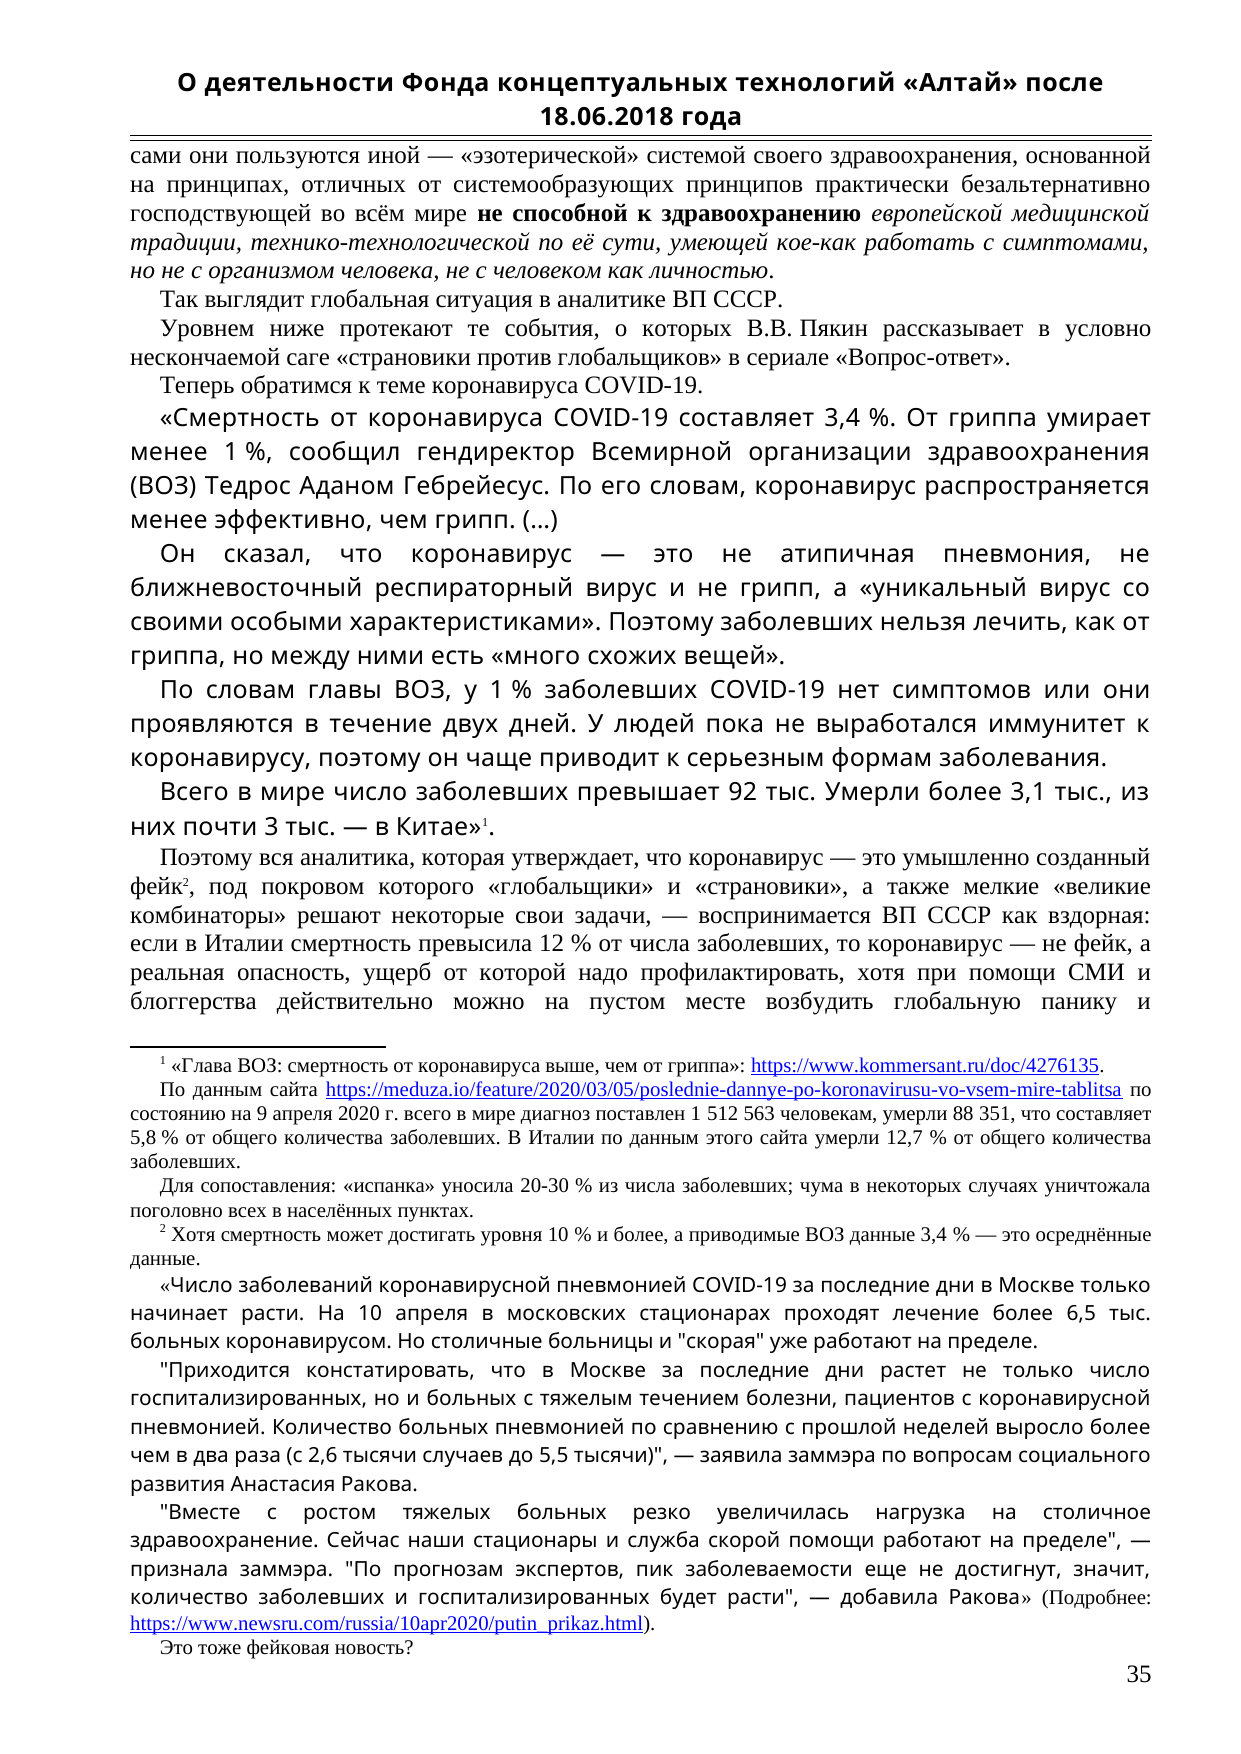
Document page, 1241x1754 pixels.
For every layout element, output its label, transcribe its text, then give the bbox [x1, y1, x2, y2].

text сами они пользуются иной — «эзотерической» системой своего здравоохранения, основанной на принципах, отличных от системообразующих принципов практически безальтернативно господствующей во всём мире не способной к здравоохранению европейской медицинской традиции, технико-технологической по её сути, умеющей кое-как работать с симптомами, но не с организмом человека, не с человеком как личностью. [130, 141, 1152, 284]
text «Число заболеваний коронавирусной пневмонией COVID-19 за последние дни в Москве только начинает расти. На 10 апреля в московских стационарах проходят лечение более 6,5 тыс. больных коронавирусом. Но столичные больницы и "скорая" уже работают на пределе. [130, 1270, 1152, 1355]
text «Смертность от коронавируса COVID-19 составляет 3,4 %. От гриппа умирает менее 1 %, сообщил гендиректор Всемирной организации здравоохранения (ВОЗ) Тедрос Аданом Гебрейесус. По его словам, коронавирус распространяется менее эффективно, чем грипп. (…) [130, 399, 1152, 536]
text Для сопоставления: «испанка» уносила 20-30 % из числа заболевших; чума в некоторых случаях уничтожала поголовно всех в населённых пунктах. [130, 1173, 1152, 1222]
text Он сказал, что коронавирус — это не атипичная пневмония, не ближневосточный респираторный вирус и не грипп, а «уникальный вирус со своими особыми характеристиками». Поэтому заболевших нельзя лечить, как от гриппа, но между ними есть «много схожих вещей». [130, 536, 1152, 672]
text "Вместе с ростом тяжелых больных резко увеличилась нагрузка на столичное здравоохранение. Сейчас наши стационары и служба скорой помощи работают на пределе", — признала заммэра. "По прогнозам экспертов, пик заболеваемости еще не достигнут, значит, количество заболевших и госпитализированных будет расти", — добавила Ракова» (Подробнее: https://www.newsru.com/russia/10apr2020/putin_prikaz.html). [130, 1497, 1152, 1635]
text Хотя смертность может достигать уровня 10 % и более, а приводимые ВОЗ данные 3,4 % — это осреднённые данные. [130, 1222, 1152, 1270]
text "Приходится констатировать, что в Москве за последние дни растет не только число госпитализированных, но и больных с тяжелым течением болезни, пациентов с коронавирусной пневмонией. Количество больных пневмонией по сравнению с прошлой неделей выросло более чем в два раза (с 2,6 тысячи случаев до 5,5 тысячи)", — заявила заммэра по вопросам социального развития Анастасия Ракова. [130, 1355, 1152, 1497]
text Так выглядит глобальная ситуация в аналитике ВП СССР. [130, 284, 1152, 313]
text По словам главы ВОЗ, у 1 % заболевших COVID-19 нет симптомов или они проявляются в течение двух дней. У людей пока не выработался иммунитет к коронавирусу, поэтому он чаще приводит к серьезным формам заболевания. [130, 672, 1152, 774]
text Это тоже фейковая новость? [130, 1635, 1152, 1659]
text Всего в мире число заболевших превышает 92 тыс. Умерли более 3,1 тыс., из них почти 3 тыс. — в Китае». [130, 774, 1152, 842]
text По данным сайта https://meduza.io/feature/2020/03/05/poslednie-dannye-po-koronavirusu-vo-vsem-mire-tablitsa по состоянию на 9 апреля 2020 г. всего в мире диагноз поставлен 1 512 563 человекам, умерли 88 351, что составляет 5,8 % от общего количества заболевших. В Италии по данным этого сайта умерли 12,7 % от общего количества заболевших. [130, 1077, 1152, 1173]
text Теперь обратимся к теме коронавируса COVID-19. [130, 371, 1152, 399]
text Поэтому вся аналитика, которая утверждает, что коронавирус — это умышленно созданный фейк, под покровом которого «глобальщики» и «страновики», а также мелкие «великие комбинаторы» решают некоторые свои задачи, — воспринимается ВП СССР как вздорная: если в Италии смертность превысила 12 % от числа заболевших, то коронавирус — не фейк, а реальная опасность, ущерб от которой надо профилактировать, хотя при помощи СМИ и блоггерства действительно можно на пустом месте возбудить глобальную панику и [130, 842, 1152, 1015]
text «Глава ВОЗ: смертность от коронавируса выше, чем от гриппа»: https://www.kommersant.ru/doc/4276135. [130, 1053, 1152, 1077]
text Уровнем ниже протекают те события, о которых В.В. Пякин рассказывает в условно нескончаемой саге «страновики против глобальщиков» в сериале «Вопрос-ответ». [130, 313, 1152, 371]
